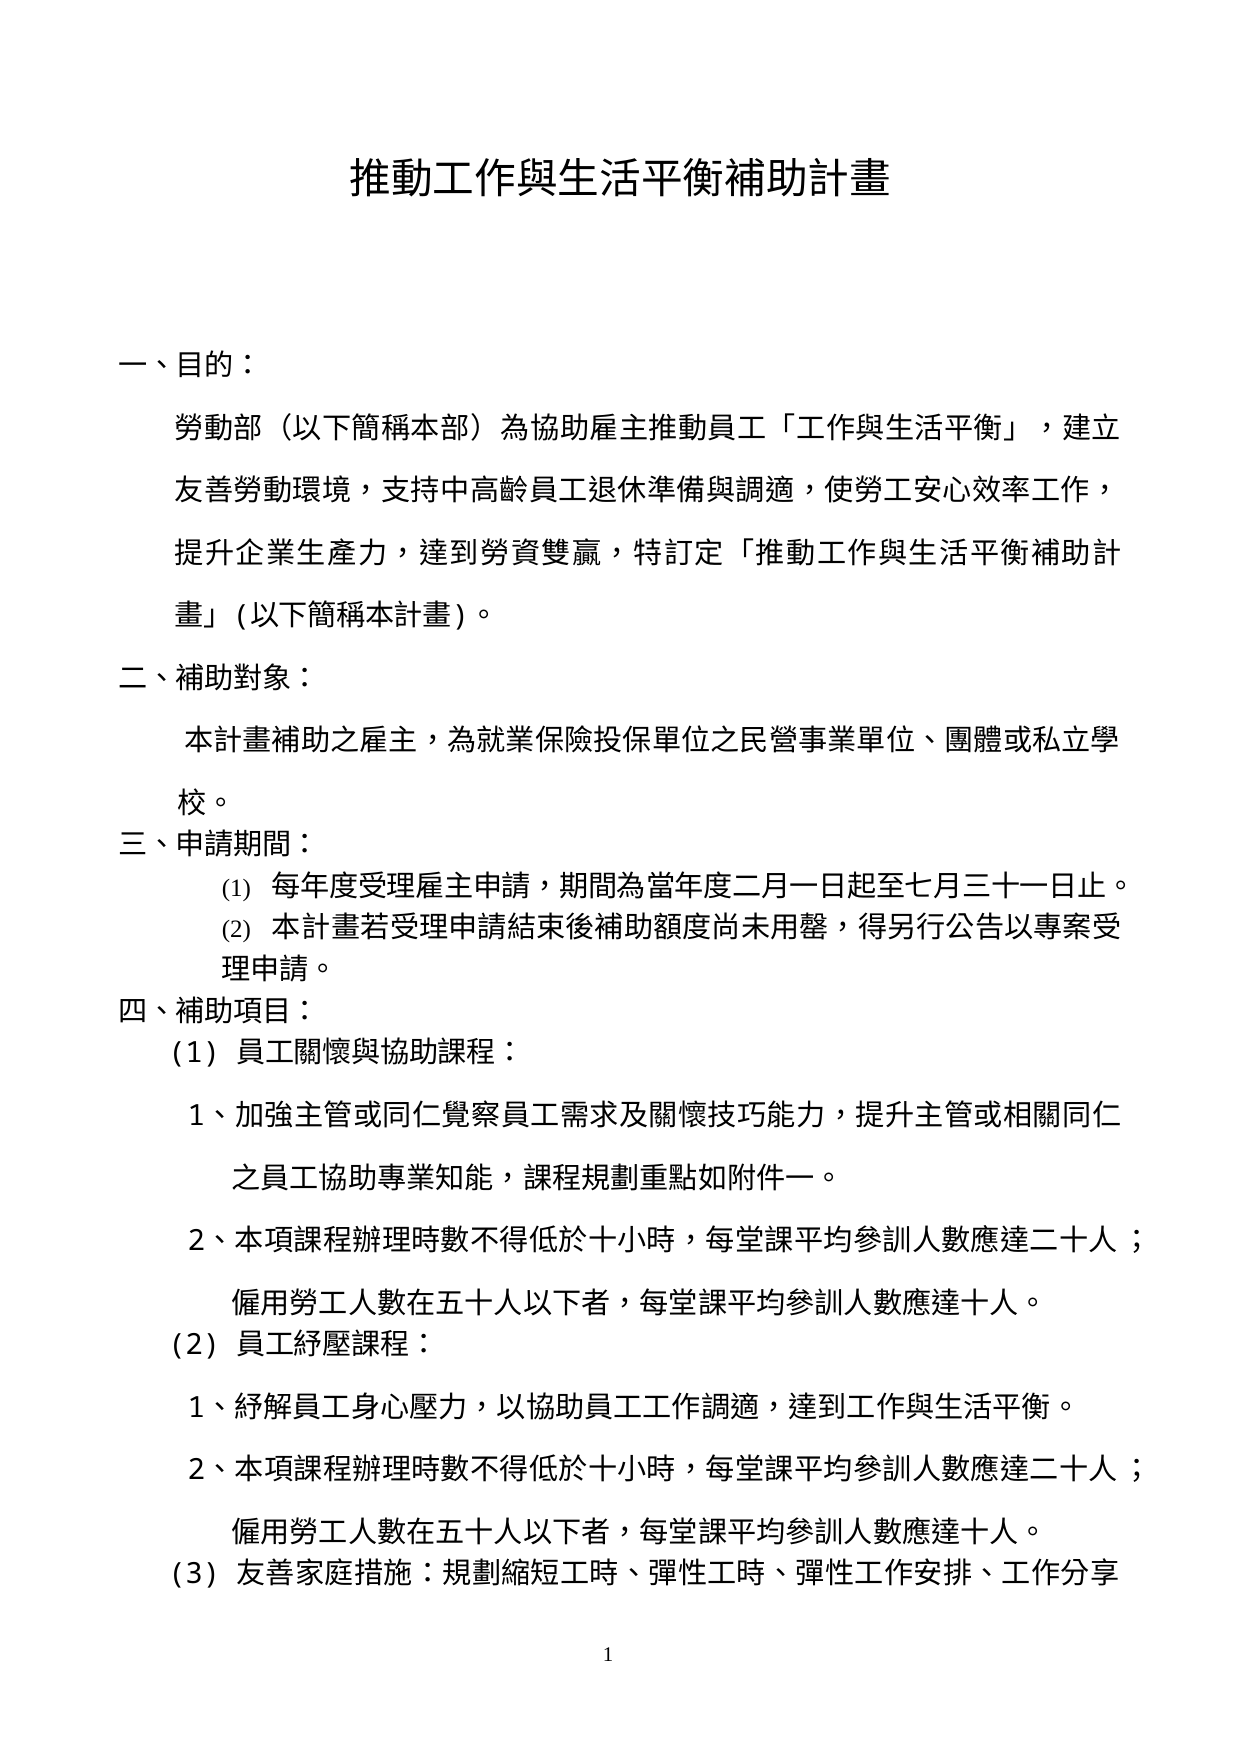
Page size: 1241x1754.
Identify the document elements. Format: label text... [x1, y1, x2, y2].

text 一、目的： [118, 321, 1122, 384]
text 1、加強主管或同仁覺察員工需求及關懷技巧能力，提升主管或相關同仁之員工協助專業知能，課程規劃重點如附件一。 [187, 1071, 1122, 1196]
text 2、本項課程辦理時數不得低於十小時，每堂課平均參訓人數應達二十人；僱用勞工人數在五十人以下者，每堂課平均參訓人數應達十人。 [187, 1196, 1122, 1321]
list 友善家庭措施：規劃縮短工時、彈性工時、彈性工作安排、工作分享 [168, 1550, 1122, 1592]
list 每年度受理雇主申請，期間為當年度二月一日起至七月三十一日止。 [222, 863, 1122, 904]
text 1、紓解員工身心壓力，以協助員工工作調適，達到工作與生活平衡。 [187, 1363, 1122, 1425]
text 四、補助項目： [118, 988, 1122, 1029]
text 三、申請期間： [118, 821, 1122, 863]
text 推動工作與生活平衡補助計畫 [118, 134, 1122, 196]
list 員工紓壓課程： [168, 1321, 1122, 1363]
text 2、本項課程辦理時數不得低於十小時，每堂課平均參訓人數應達二十人；僱用勞工人數在五十人以下者，每堂課平均參訓人數應達十人。 [187, 1425, 1122, 1550]
text 本計畫補助之雇主，為就業保險投保單位之民營事業單位、團體或私立學校。 [148, 696, 1122, 821]
text 勞動部（以下簡稱本部）為協助雇主推動員工「工作與生活平衡」，建立友善勞動環境，支持中高齡員工退休準備與調適，使勞工安心效率工作，提升企業生產力，達到勞資雙贏，特訂定「推動工作與生活平衡補助計畫」(以下簡稱本計畫)。 [174, 384, 1122, 634]
text 二、補助對象： [118, 634, 1122, 696]
list 本計畫若受理申請結束後補助額度尚未用罄，得另行公告以專案受理申請。 [222, 904, 1122, 988]
list 員工關懷與協助課程： [168, 1029, 1122, 1071]
